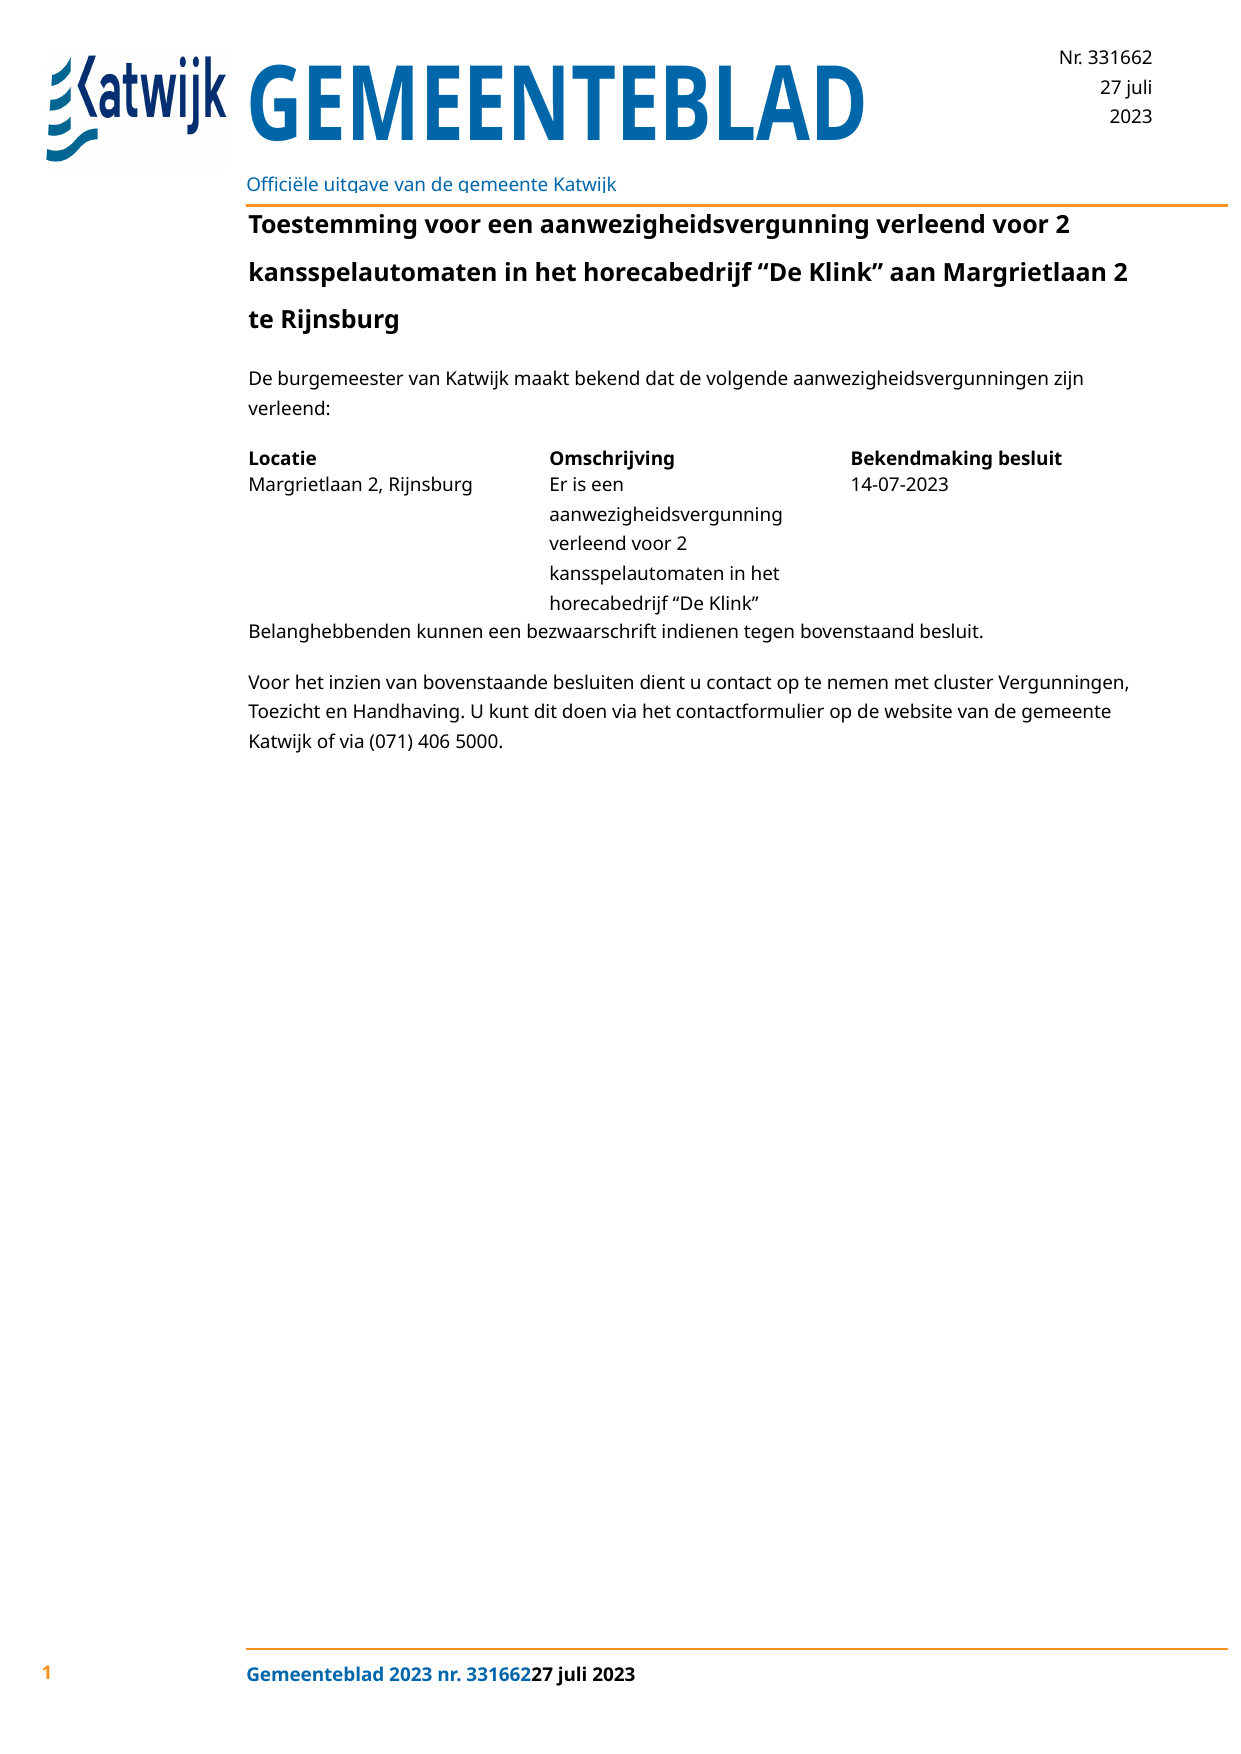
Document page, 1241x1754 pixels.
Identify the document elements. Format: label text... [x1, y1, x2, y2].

text De burgemeester van Katwijk maakt bekend dat de volgende aanwezigheidsvergunningen zijn verleend: [248, 366, 1152, 421]
text Voor het inzien van bovenstaande besluiten dient u contact op te nemen met cluster Vergunningen, Toezicht en Handhaving. U kunt dit doen via het contactformulier op de website van de gemeente Katwijk of via (071) 406 5000. [248, 669, 1152, 754]
table_header Locatie [248, 446, 549, 471]
text Belanghebbenden kunnen een bezwaarschrift indienen tegen bovenstaand besluit. [248, 619, 1152, 644]
text Toestemming voor een aanwezigheidsvergunning verleend voor 2 kansspelautomaten in het horecabedrijf “De Klink” aan Margrietlaan 2 te Rijnsburg [248, 207, 1152, 336]
table_cell Margrietlaan 2, Rijnsburg [248, 471, 549, 615]
table_header Bekendmaking besluit [850, 446, 1152, 471]
table_cell 14-07-2023 [850, 471, 1152, 615]
table_header Omschrijving [549, 446, 850, 471]
table_cell Er is een aanwezigheidsvergunning verleend voor 2 kansspelautomaten in het horecabedrijf “De Klink” [549, 471, 850, 615]
picture [41, 47, 231, 172]
